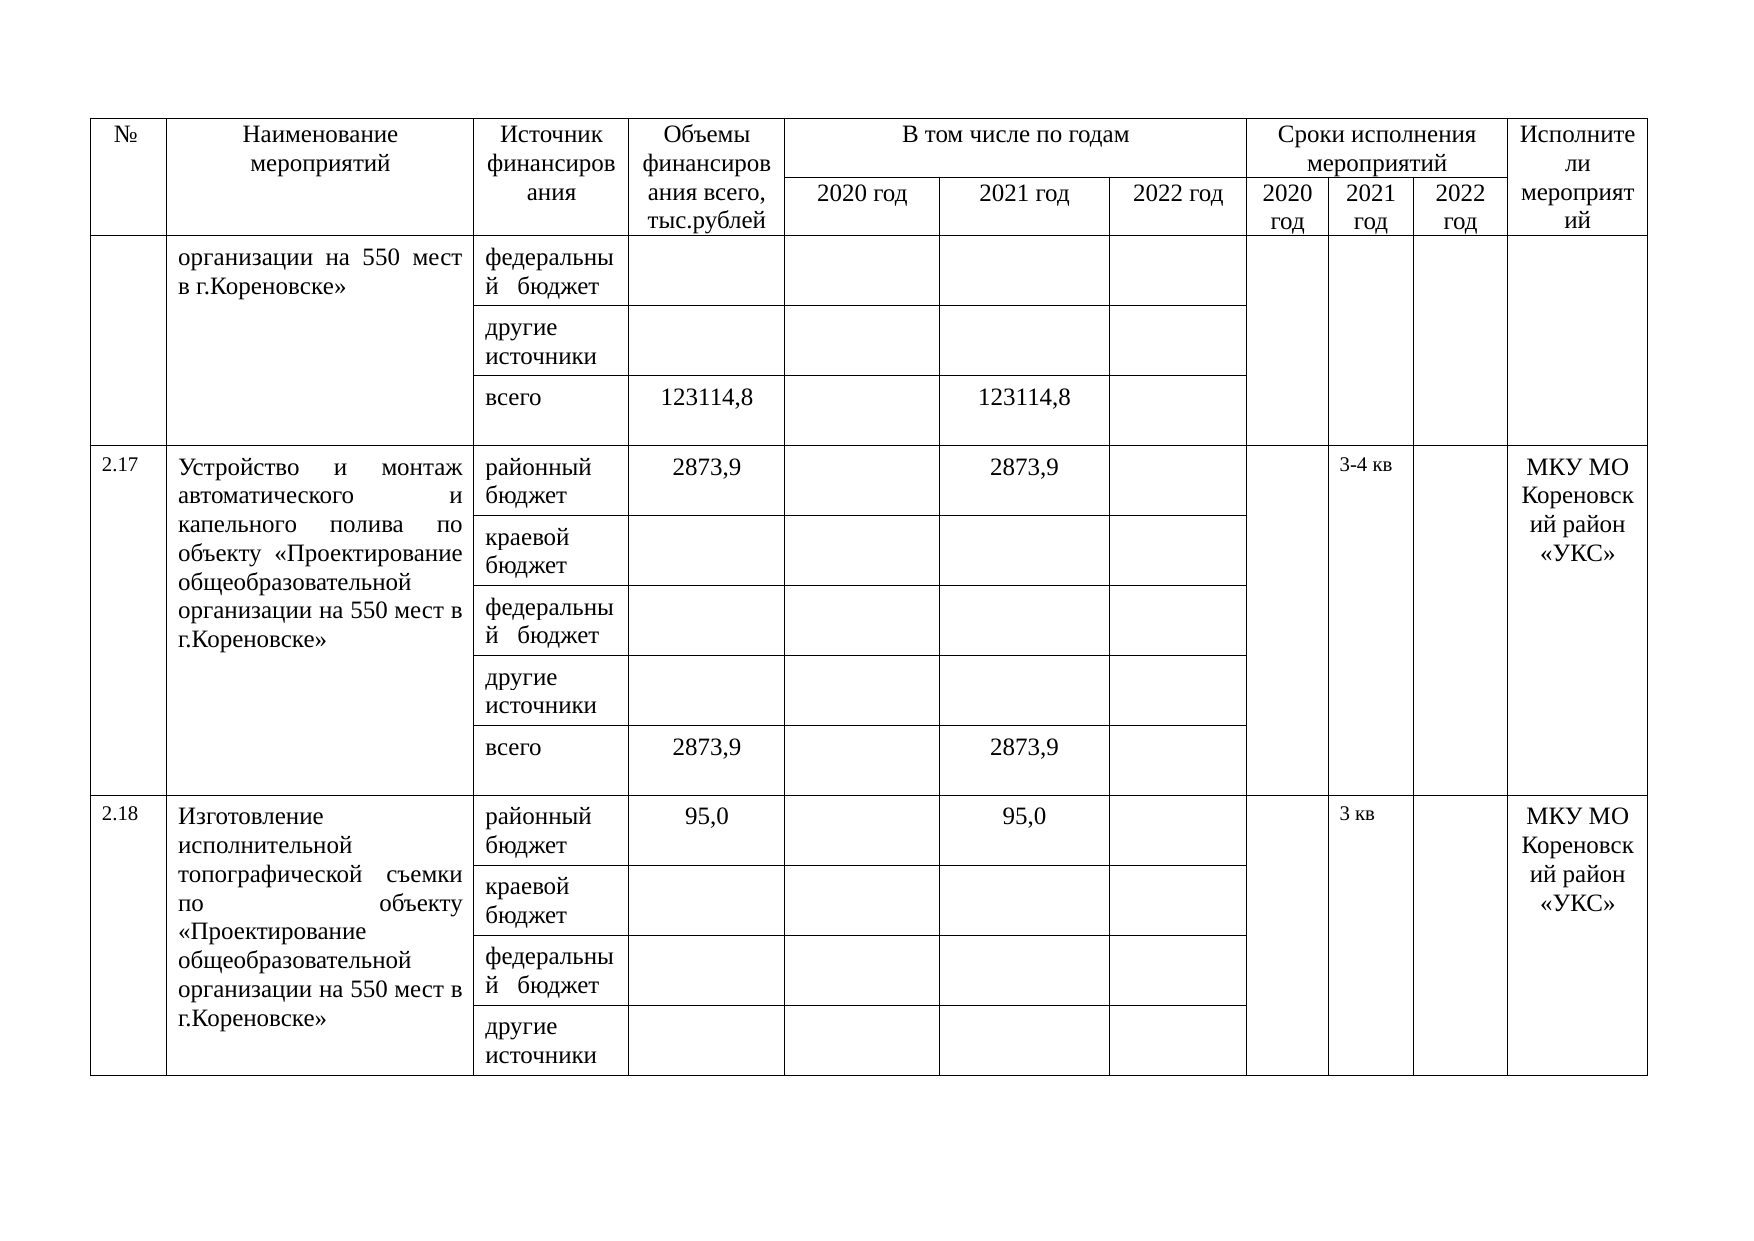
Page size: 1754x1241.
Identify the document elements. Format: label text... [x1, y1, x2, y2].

table_cell 2021 год [940, 178, 1109, 235]
table_cell всего [474, 726, 628, 794]
table_header Объемы финансирования всего, тыс.рублей [629, 119, 784, 235]
table_header Источник финансирования [474, 119, 628, 235]
table_cell другие источники [474, 306, 628, 375]
table_cell [629, 936, 784, 1004]
table_cell [940, 306, 1109, 375]
table_cell 2022 год [1414, 178, 1507, 235]
table_cell [1247, 796, 1328, 1074]
table_cell 2873,9 [940, 726, 1109, 794]
table_cell [1329, 236, 1413, 445]
table_cell 95,0 [940, 796, 1109, 864]
table_cell [785, 236, 939, 305]
table_cell 95,0 [629, 796, 784, 864]
table_cell 2020 год [785, 178, 939, 235]
table_cell [940, 516, 1109, 585]
table_cell [785, 936, 939, 1004]
table_header Исполнители мероприятий (муниципальный заказчик) [1508, 119, 1647, 235]
table_cell МКУ МО Кореновский район «УКС» [1508, 446, 1647, 794]
table_cell 3-4 кв [1329, 446, 1413, 794]
table_cell [1110, 306, 1246, 375]
table_cell [629, 236, 784, 305]
table_cell [1247, 446, 1328, 794]
table_cell [785, 1006, 939, 1074]
table_cell [1110, 866, 1246, 934]
table_cell [785, 586, 939, 655]
table_cell 2020 год [1247, 178, 1328, 235]
table_header Сроки исполнения мероприятий [1247, 119, 1507, 177]
table_cell [940, 236, 1109, 305]
table_header В том числе по годам [785, 119, 1246, 177]
table_cell [1110, 446, 1246, 515]
table_cell [1110, 936, 1246, 1004]
table_cell [1414, 236, 1507, 445]
table_cell 2.17 [91, 446, 166, 794]
table_cell [629, 306, 784, 375]
table_cell 123114,8 [629, 376, 784, 445]
table_cell [940, 866, 1109, 934]
table_header Наименование мероприятий [167, 119, 473, 235]
table_cell 2873,9 [940, 446, 1109, 515]
table_cell 3 кв [1329, 796, 1413, 1074]
table_cell [91, 236, 166, 445]
table_cell МКУ МО Кореновский район «УКС» [1508, 796, 1647, 1074]
table_cell краевой бюджет [474, 516, 628, 585]
table_cell [629, 656, 784, 725]
table_cell районный бюджет [474, 796, 628, 864]
table_cell [1110, 1006, 1246, 1074]
table_cell [785, 376, 939, 445]
table_cell 123114,8 [940, 376, 1109, 445]
table_cell [1110, 796, 1246, 864]
table_header № [91, 119, 166, 235]
table_cell организации на 550 мест в г.Кореновске» [167, 236, 473, 445]
table_cell [629, 586, 784, 655]
table_cell [785, 726, 939, 794]
table_cell [1414, 446, 1507, 794]
table_cell [785, 446, 939, 515]
table_cell Изготовление исполнительной топографической съемки по объекту «Проектирование общеобразовательной организации на 550 мест в г.Кореновске» [167, 796, 473, 1074]
table_cell 2873,9 [629, 446, 784, 515]
table_cell [629, 1006, 784, 1074]
table_cell федеральный бюджет [474, 236, 628, 305]
table_cell [940, 656, 1109, 725]
table_cell 2.18 [91, 796, 166, 1074]
table_cell [629, 866, 784, 934]
table_cell [1110, 656, 1246, 725]
table_cell другие источники [474, 656, 628, 725]
table_cell [1110, 586, 1246, 655]
table_cell [785, 306, 939, 375]
table_cell 2022 год [1110, 178, 1246, 235]
table_cell другие источники [474, 1006, 628, 1074]
table_cell [940, 1006, 1109, 1074]
table_cell [629, 516, 784, 585]
table_cell [1414, 796, 1507, 1074]
table_cell [1110, 726, 1246, 794]
table_cell федеральный бюджет [474, 586, 628, 655]
table_cell [785, 656, 939, 725]
table_cell [785, 796, 939, 864]
table_cell [785, 516, 939, 585]
table_cell [1247, 236, 1328, 445]
table_cell [1110, 236, 1246, 305]
table_cell краевой бюджет [474, 866, 628, 934]
table_cell [1110, 516, 1246, 585]
table_cell районный бюджет [474, 446, 628, 515]
table_cell Устройство и монтаж автоматического и капельного полива по объекту «Проектирование общеобразовательной организации на 550 мест в г.Кореновске» [167, 446, 473, 794]
table_cell 2021 год [1329, 178, 1413, 235]
table_cell [940, 936, 1109, 1004]
table_cell федеральный бюджет [474, 936, 628, 1004]
table_cell 2873,9 [629, 726, 784, 794]
table_cell [785, 866, 939, 934]
table_cell всего [474, 376, 628, 445]
table_cell [1110, 376, 1246, 445]
table_cell МКУ МО Кореновский район «УКС» [1508, 236, 1647, 445]
table_cell [940, 586, 1109, 655]
